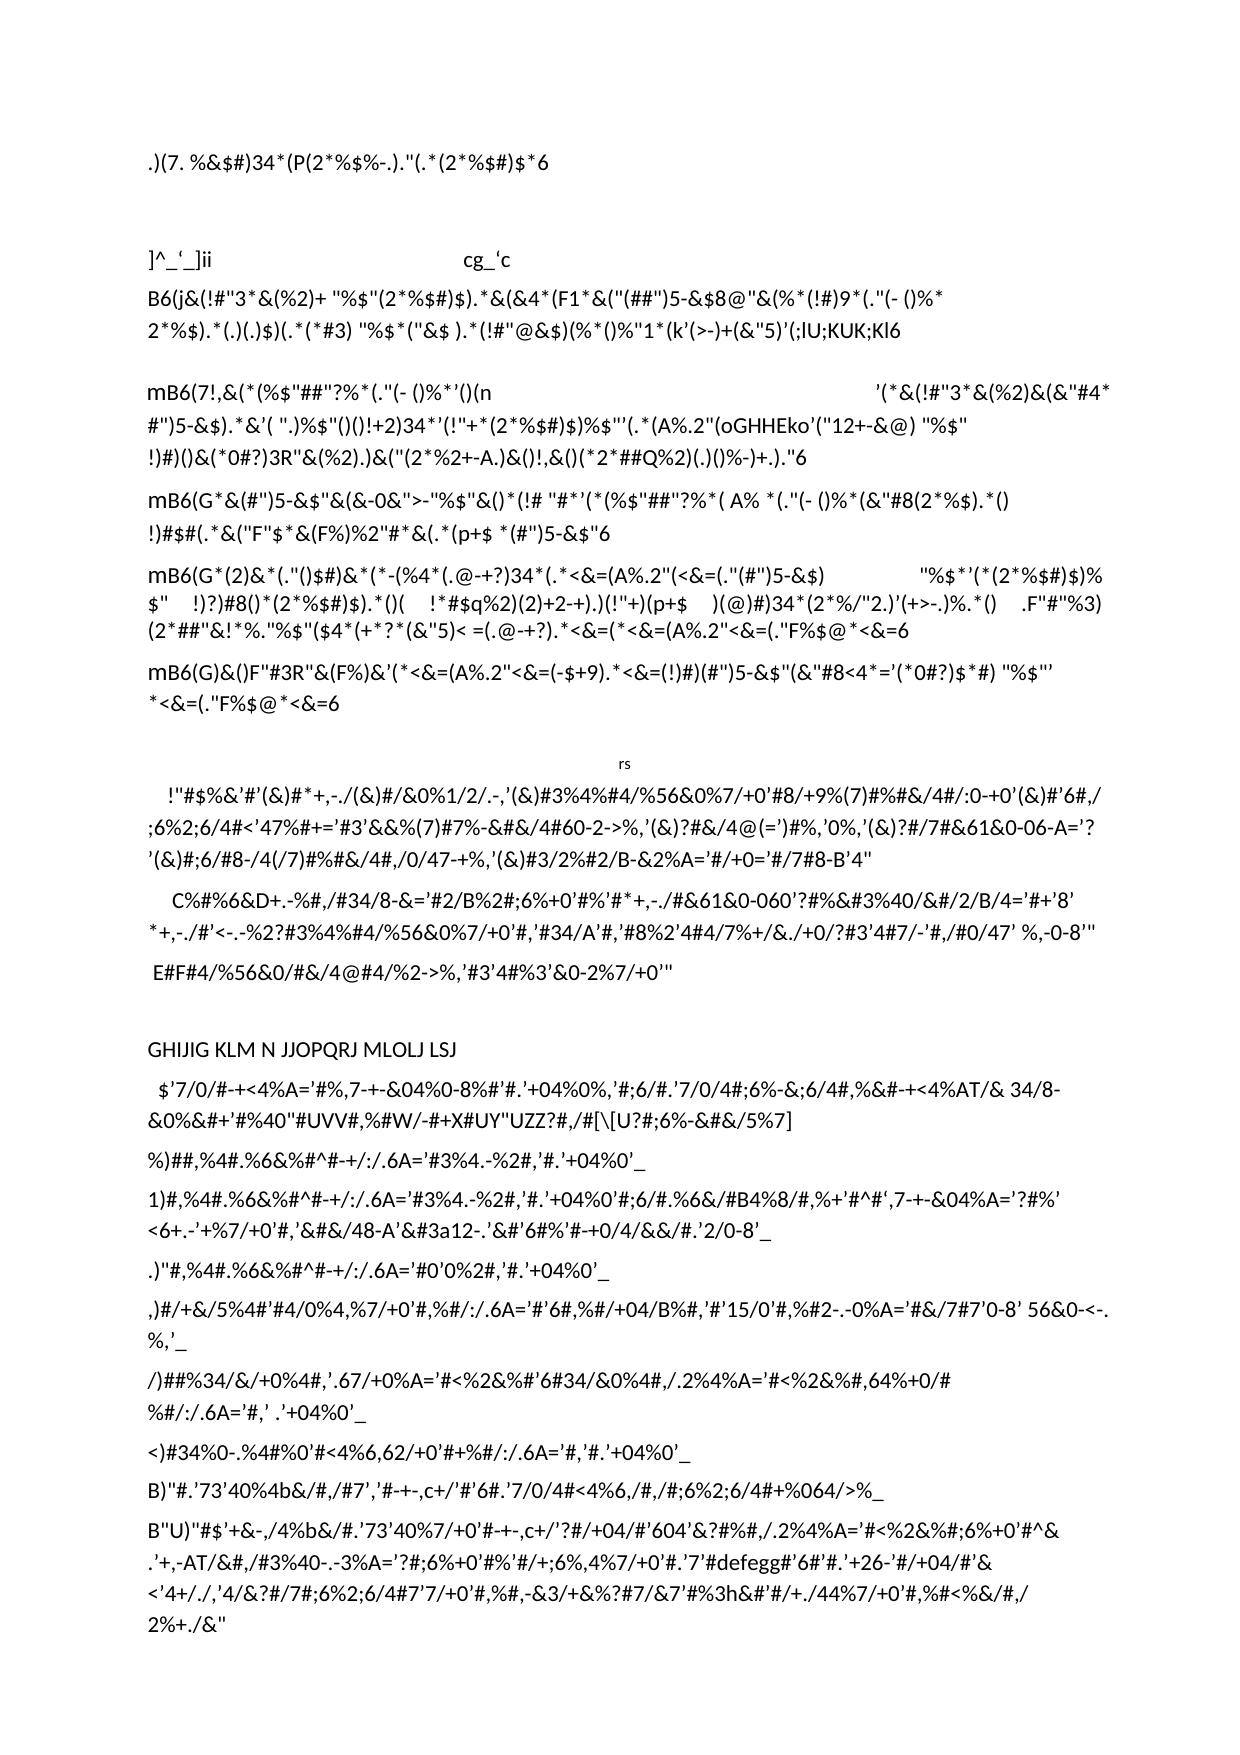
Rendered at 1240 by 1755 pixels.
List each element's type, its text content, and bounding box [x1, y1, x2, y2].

text rs [148, 753, 1101, 773]
text .)"#,%4#.%6&%#^#-+/:/.6A=’#0’0%2#,’#.’+04%0’_ [147, 1256, 1112, 1284]
text ;6%2;6/4#<’47%#+=’#3’&&%(7)#7%-&#&/4#60-2->%,’(&)?#&/4@(=’)#%,’0%,’(&)?#/7#&61&0-06-A=’? [147, 813, 1112, 841]
text ]^_‘_]ii cg_‘c [148, 245, 1112, 273]
text mB6(G*&(#")5-&$"&(&-0&">-"%$"&()*(!# "#*’(*(%$"##"?%*( A% *(."(- ()%*(&"#8(2*%$).*() [147, 484, 1112, 514]
text $’7/0/#-+<4%A=’#%,7-+-&04%0-8%#’#.’+04%0%,’#;6/#.’7/0/4#;6%-&;6/4#,%&#-+<4%AT/& 34/8-&0%&#+’#%40"#UVV#,%#W/-#+X#UY"UZZ?#,/#[\[U?#;6%-&#&/5%7] [147, 1075, 1112, 1134]
text B"U)"#$’+&-,/4%b&/#.’73’40%7/+0’#-+-,c+/’?#/+04/#’604’&?#%#,/.2%4%A=’#<%2&%#;6%+0’#^& [147, 1516, 1112, 1544]
text mB6(G*(2)&*(."()$#)&*(*-(%4*(.@-+?)34*(.*<&=(A%.2"(<&=(."(#")5-&$) "%$*’(*(2*%$#)$)%$" !)?)#8()*(2*%$#)$).*()( !*#$q%2)(2)+2-+).)(!"+)(p+$ )(@)#)34*(2*%/"2.)’(+>-.)%.*() .F"#"%3)(2*##"&!*%."%$"($4*(+*?*(&"5)< =(.@-+?).*<&=(*<&=(A%.2"<&=(."F%$@*<&=6 [147, 560, 1103, 644]
text #")5-&$).*&’( ".)%$"()()!+2)34*’(!"+*(2*%$#)$)%$"’(.*(A%.2"(oGHHEko’("12+-&@) "%$" [147, 411, 1112, 439]
text GHIJIG KLM N JJOPQRJ MLOLJ LSJ [147, 1036, 1112, 1064]
text B6(j&(!#"3*&(%2)+ "%$"(2*%$#)$).*&(&4*(F1*&("(##")5-&$8@"&(%*(!#)9*(."(- ()%* [147, 284, 1112, 312]
text !)#$#(.*&("F"$*&(F%)%2"#*&(.*(p+$ *(#")5-&$"6 [147, 519, 1112, 547]
text 1)#,%4#.%6&%#^#-+/:/.6A=’#3%4.-%2#,’#.’+04%0’#;6/#.%6&/#B4%8/#,%+’#^#‘,7-+-&04%A=’?#%’ <6+.-’+%7/+0’#,’&#&/48-A’&#3a12-.’&#’6#%’#-+0/4/&&/#.’2/0-8’_ [147, 1185, 1112, 1244]
text .)(7. %&$#)34*(P(2*%$%-.)."(.*(2*%$#)$*6 [147, 148, 1112, 177]
text mB6(G)&()F"#3R"&(F%)&’(*<&=(A%.2"<&=(-$+9).*<&=(!)#)(#")5-&$"(&"#8<4*=’(*0#?)$*#) "%$"’ *<&=(."F%$@*<&=6 [147, 656, 1112, 717]
text 2*%$).*(.)(.)$)(.*(*#3) "%$*("&$ ).*(!#"@&$)(%*()%"1*(k’(>-)+(&"5)’(;lU;KUK;Kl6 [147, 316, 1112, 344]
text *+,-./#’<-.-%2?#3%4%#4/%56&0%7/+0’#,’#34/A’#,’#8%2’4#4/7%+/&./+0/?#3’4#7/-’#,/#0/47’ %,-0-8’" [147, 918, 1112, 946]
text E#F#4/%56&0/#&/4@#4/%2->%,’#3’4#%3’&0-2%7/+0’" [147, 958, 1112, 986]
text ’(&)#;6/#8-/4(/7)#%#&/4#,/0/47-+%,’(&)#3/2%#2/B-&2%A=’#/+0=’#/7#8-B’4" [147, 845, 1112, 873]
text /)##%34/&/+0%4#,’.67/+0%A=’#<%2&%#’6#34/&0%4#,/.2%4%A=’#<%2&%#,64%+0/#%#/:/.6A=’#,’ .’+04%0’_ [147, 1366, 1112, 1426]
text .’+,-AT/&#,/#3%40-.-3%A=’?#;6%+0’#%’#/+;6%,4%7/+0’#.’7’#defegg#’6#’#.’+26-’#/+04/#’& <’4+/./,’4/&?#/7#;6%2;6/4#7’7/+0’#,%#,-&3/+&%?#7/&7’#%3h&#’#/+./44%7/+0’#,%#<%&/#,/ 2%+./&" [147, 1548, 1112, 1638]
text <)#34%0-.%4#%0’#<4%6,62/+0’#+%#/:/.6A=’#,’#.’+04%0’_ [147, 1438, 1112, 1466]
text B)"#.’73’40%4b&/#,/#7’,’#-+-,c+/’#’6#.’7/0/4#<4%6,/#,/#;6%2;6/4#+%064/>%_ [147, 1477, 1112, 1504]
text ,)#/+&/5%4#’#4/0%4,%7/+0’#,%#/:/.6A=’#’6#,%#/+04/B%#,’#’15/0’#,%#2-.-0%A=’#&/7#7’0-8’ 56&0-<-.%,’_ [147, 1295, 1112, 1354]
text !)#)()&(*0#?)3R"&(%2).)&("(2*%2+-A.)&()!,&()(*2*##Q%2)(.)()%-)+.)."6 [147, 443, 1112, 471]
text !"#$%&’#’(&)#*+,-./(&)#/&0%1/2/.-,’(&)#3%4%#4/%56&0%7/+0’#8/+9%(7)#%#&/4#/:0-+0’(&)#’6#,/ [162, 781, 1112, 809]
text C%#%6&D+.-%#,/#34/8-&=’#2/B%2#;6%+0’#%’#*+,-./#&61&0-060’?#%&#3%40/&#/2/B/4=’#+’8’ [162, 886, 1112, 914]
text %)##,%4#.%6&%#^#-+/:/.6A=’#3%4.-%2#,’#.’+04%0’_ [147, 1146, 1112, 1174]
text mB6(7!,&(*(%$"##"?%*(."(- ()%*’()(n ’(*&(!#"3*&(%2)&(&"#4* [146, 376, 1112, 407]
